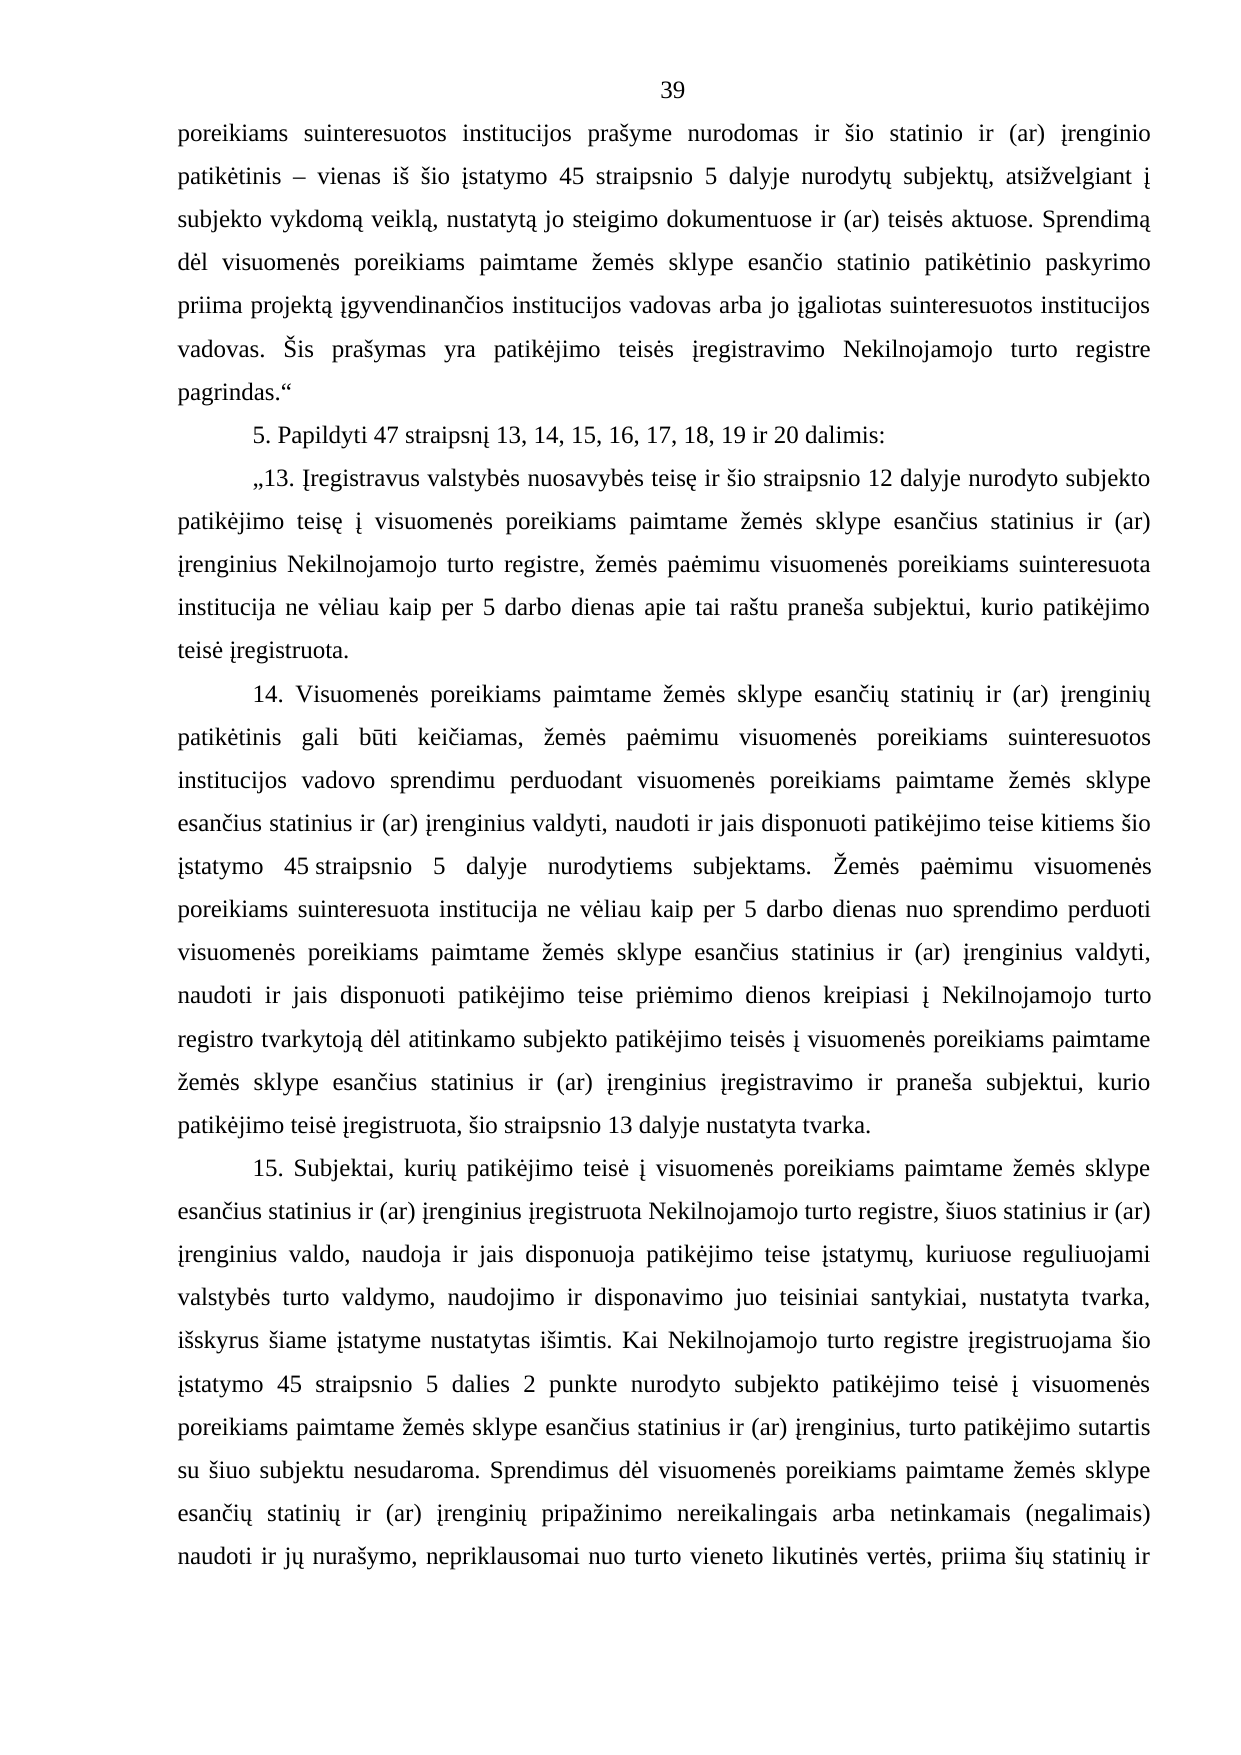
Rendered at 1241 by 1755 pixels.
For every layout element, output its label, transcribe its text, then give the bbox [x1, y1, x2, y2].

text 14. Visuomenės poreikiams paimtame žemės sklype esančių statinių ir (ar) įrenginių patikėtinis gali būti keičiamas, žemės paėmimu visuomenės poreikiams suinteresuotos institucijos vadovo sprendimu perduodant visuomenės poreikiams paimtame žemės sklype esančius statinius ir (ar) įrenginius valdyti, naudoti ir jais disponuoti patikėjimo teise kitiems šio įstatymo 45 straipsnio 5 dalyje nurodytiems subjektams. Žemės paėmimu visuomenės poreikiams suinteresuota institucija ne vėliau kaip per 5 darbo dienas nuo sprendimo perduoti visuomenės poreikiams paimtame žemės sklype esančius statinius ir (ar) įrenginius valdyti, naudoti ir jais disponuoti patikėjimo teise priėmimo dienos kreipiasi į Nekilnojamojo turto registro tvarkytoją dėl atitinkamo subjekto patikėjimo teisės į visuomenės poreikiams paimtame žemės sklype esančius statinius ir (ar) įrenginius įregistravimo ir praneša subjektui, kurio patikėjimo teisė įregistruota, šio straipsnio 13 dalyje nustatyta tvarka. [177, 679, 1152, 1139]
text „13. Įregistravus valstybės nuosavybės teisę ir šio straipsnio 12 dalyje nurodyto subjekto patikėjimo teisę į visuomenės poreikiams paimtame žemės sklype esančius statinius ir (ar) įrenginius Nekilnojamojo turto registre, žemės paėmimu visuomenės poreikiams suinteresuota institucija ne vėliau kaip per 5 darbo dienas apie tai raštu praneša subjektui, kurio patikėjimo teisė įregistruota. [177, 463, 1152, 664]
text 5. Papildyti 47 straipsnį 13, 14, 15, 16, 17, 18, 19 ir 20 dalimis: [177, 420, 1152, 449]
text 15. Subjektai, kurių patikėjimo teisė į visuomenės poreikiams paimtame žemės sklype esančius statinius ir (ar) įrenginius įregistruota Nekilnojamojo turto registre, šiuos statinius ir (ar) įrenginius valdo, naudoja ir jais disponuoja patikėjimo teise įstatymų, kuriuose reguliuojami valstybės turto valdymo, naudojimo ir disponavimo juo teisiniai santykiai, nustatyta tvarka, išskyrus šiame įstatyme nustatytas išimtis. Kai Nekilnojamojo turto registre įregistruojama šio įstatymo 45 straipsnio 5 dalies 2 punkte nurodyto subjekto patikėjimo teisė į visuomenės poreikiams paimtame žemės sklype esančius statinius ir (ar) įrenginius, turto patikėjimo sutartis su šiuo subjektu nesudaroma. Sprendimus dėl visuomenės poreikiams paimtame žemės sklype esančių statinių ir (ar) įrenginių pripažinimo nereikalingais arba netinkamais (negalimais) naudoti ir jų nurašymo, nepriklausomai nuo turto vieneto likutinės vertės, priima šių statinių ir [177, 1153, 1152, 1570]
text poreikiams suinteresuotos institucijos prašyme nurodomas ir šio statinio ir (ar) įrenginio patikėtinis – vienas iš šio įstatymo 45 straipsnio 5 dalyje nurodytų subjektų, atsižvelgiant į subjekto vykdomą veiklą, nustatytą jo steigimo dokumentuose ir (ar) teisės aktuose. Sprendimą dėl visuomenės poreikiams paimtame žemės sklype esančio statinio patikėtinio paskyrimo priima projektą įgyvendinančios institucijos vadovas arba jo įgaliotas suinteresuotos institucijos vadovas. Šis prašymas yra patikėjimo teisės įregistravimo Nekilnojamojo turto registre pagrindas.“ [177, 118, 1152, 406]
